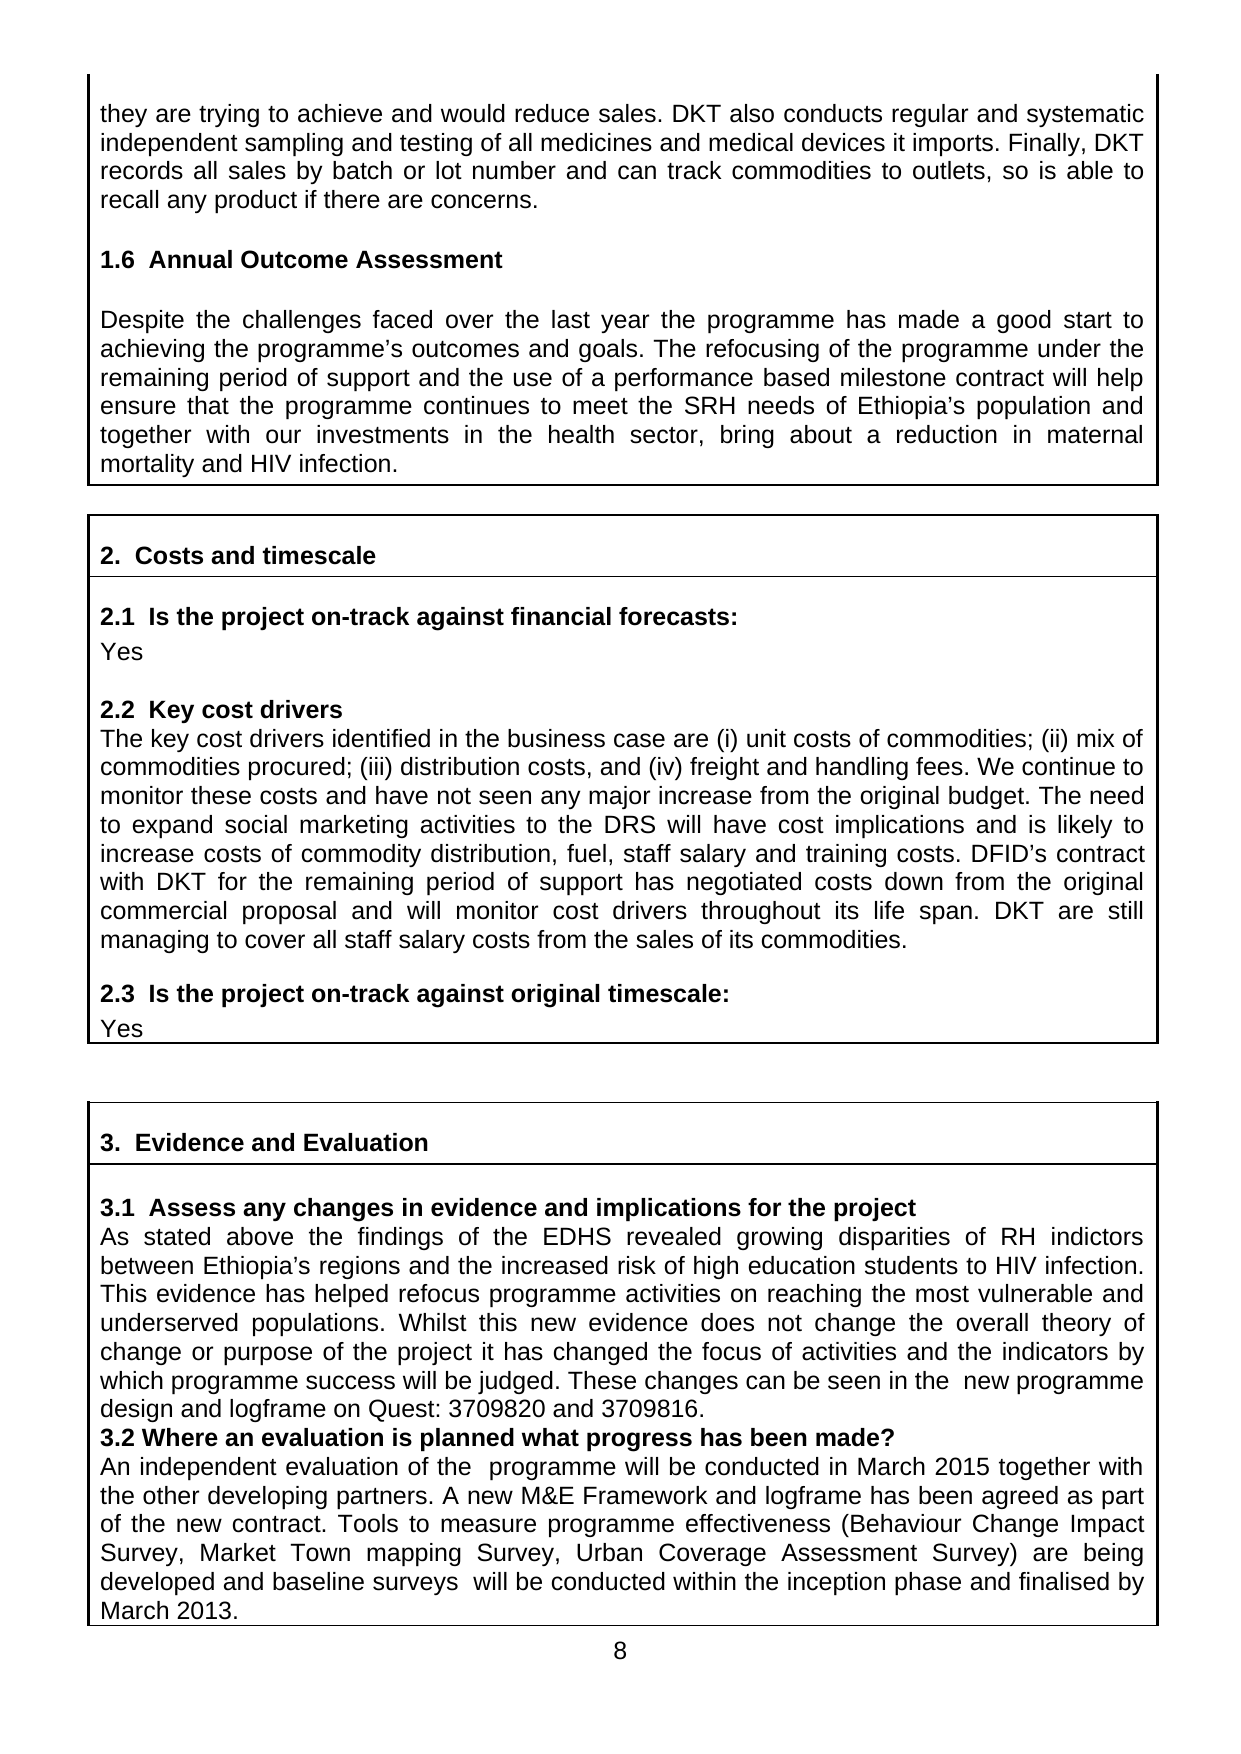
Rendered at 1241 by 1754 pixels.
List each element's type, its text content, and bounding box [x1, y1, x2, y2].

table_header 2. Costs and timescale [90, 516, 1156, 576]
table_cell 2.1 Is the project on-track against financial forecasts: Yes 2.2 Key cost drivers The key cost drivers identified in the business case are (i) unit costs of commodities; (ii) mix of commodities procured; (iii) distribution costs, and (iv) freight and handling fees. We continue to monitor these costs and have not seen any major increase from the original budget. The need to expand social marketing activities to the DRS will have cost implications and is likely to increase costs of commodity distribution, fuel, staff salary and training costs. DFID’s contract with DKT for the remaining period of support has negotiated costs down from the original commercial proposal and will monitor cost drivers throughout its life span. DKT are still managing to cover all staff salary costs from the sales of its commodities. 2.3 Is the project on-track against original timescale: Yes [90, 577, 1156, 1042]
table_cell 3.1 Assess any changes in evidence and implications for the project As stated above the findings of the EDHS revealed growing disparities of RH indictors between Ethiopia’s regions and the increased risk of high education students to HIV infection. This evidence has helped refocus programme activities on reaching the most vulnerable and underserved populations. Whilst this new evidence does not change the overall theory of change or purpose of the project it has changed the focus of activities and the indicators by which programme success will be judged. These changes can be seen in the new programme design and logframe on Quest: 3709820 and 3709816. 3.2 Where an evaluation is planned what progress has been made? An independent evaluation of the programme will be conducted in March 2015 together with the other developing partners. A new M&E Framework and logframe has been agreed as part of the new contract. Tools to measure programme effectiveness (Behaviour Change Impact Survey, Market Town mapping Survey, Urban Coverage Assessment Survey) are being developed and baseline surveys will be conducted within the inception phase and finalised by March 2013. [90, 1165, 1156, 1624]
table_cell they are trying to achieve and would reduce sales. DKT also conducts regular and systematic independent sampling and testing of all medicines and medical devices it imports. Finally, DKT records all sales by batch or lot number and can track commodities to outlets, so is able to recall any product if there are concerns. [90, 74, 1156, 220]
table_header 3. Evidence and Evaluation [90, 1103, 1156, 1163]
table_cell 1.6 Annual Outcome Assessment Despite the challenges faced over the last year the programme has made a good start to achieving the programme’s outcomes and goals. The refocusing of the programme under the remaining period of support and the use of a performance based milestone contract will help ensure that the programme continues to meet the SRH needs of Ethiopia’s population and together with our investments in the health sector, bring about a reduction in maternal mortality and HIV infection. [90, 220, 1156, 484]
